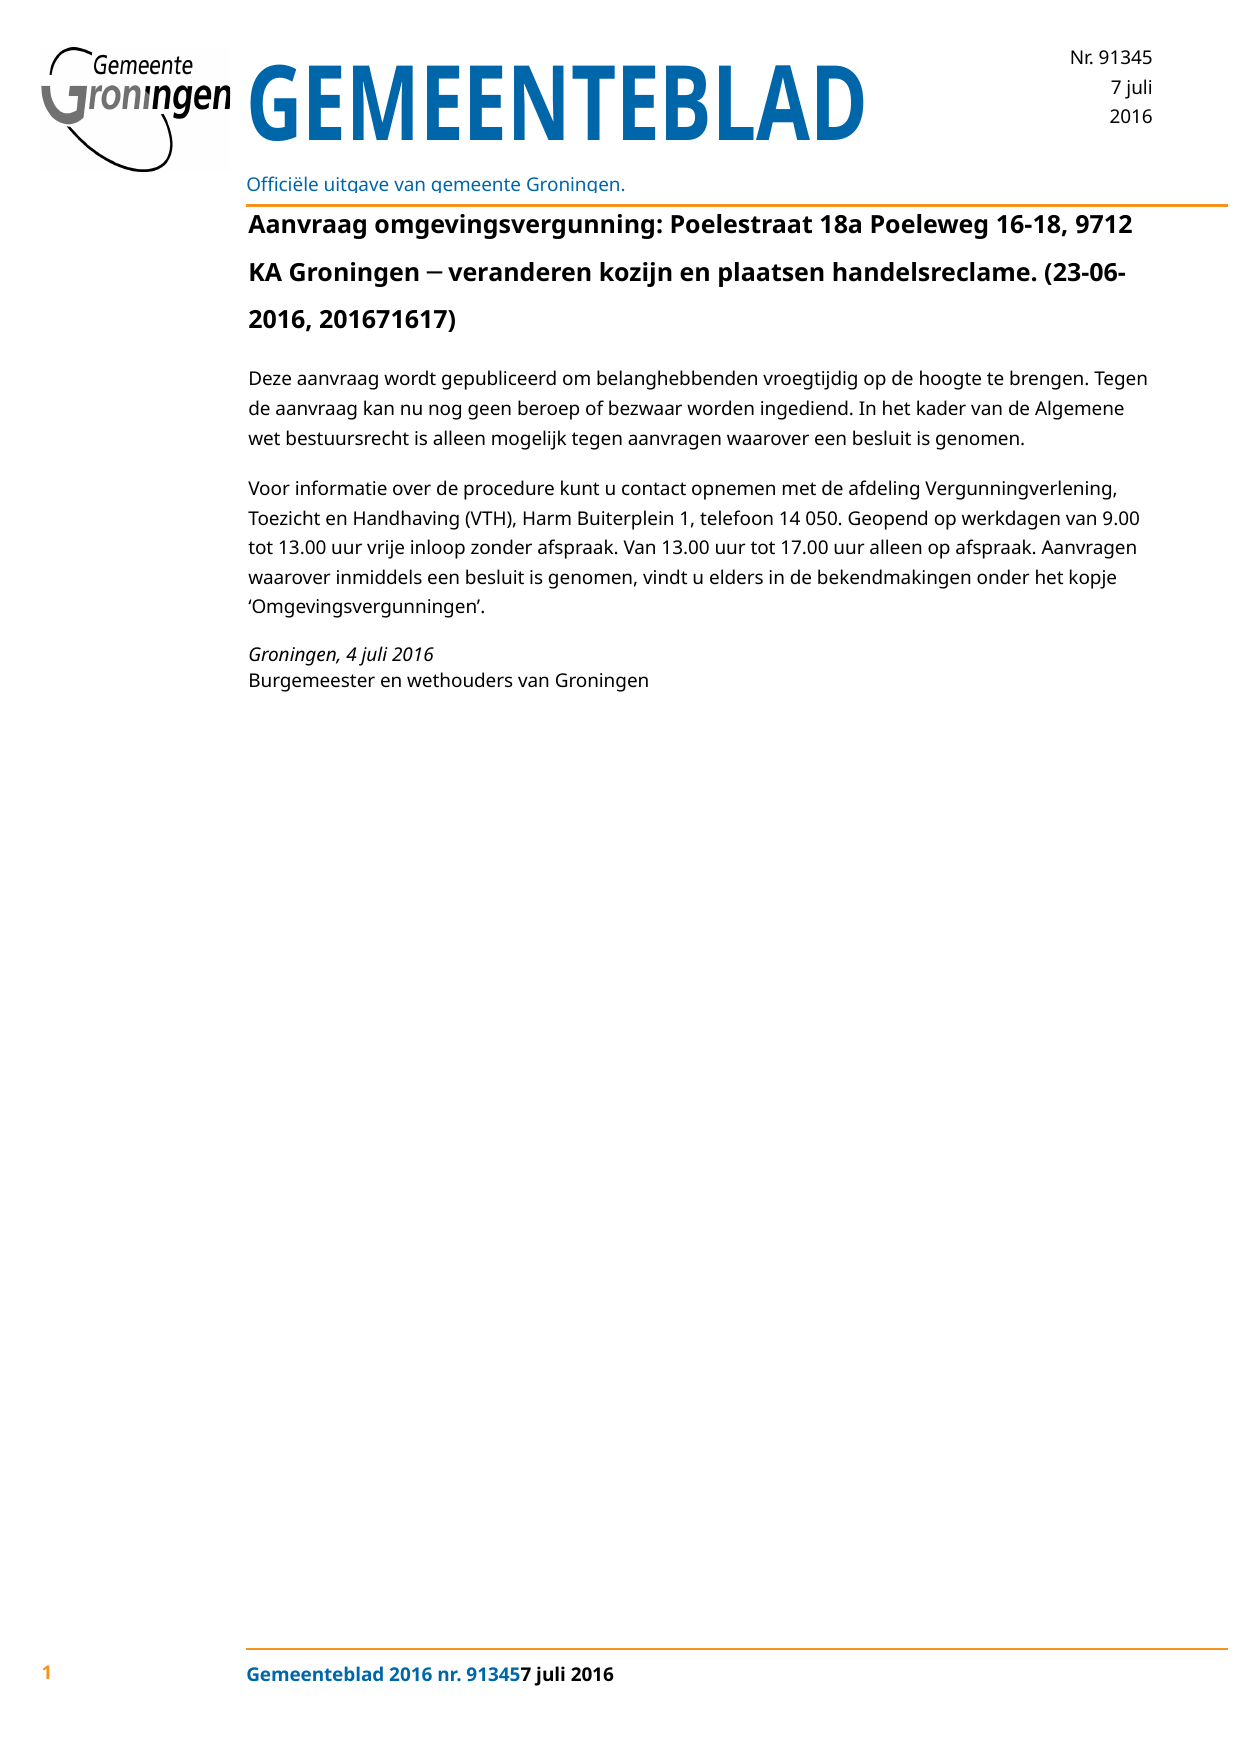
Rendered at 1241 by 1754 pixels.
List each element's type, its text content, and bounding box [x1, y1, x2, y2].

text Voor informatie over de procedure kunt u contact opnemen met de afdeling Vergunningverlening, Toezicht en Handhaving (VTH), Harm Buiterplein 1, telefoon 14 050. Geopend op werkdagen van 9.00 tot 13.00 uur vrije inloop zonder afspraak. Van 13.00 uur tot 17.00 uur alleen op afspraak. Aanvragen waarover inmiddels een besluit is genomen, vindt u elders in de bekendmakingen onder het kopje ‘Omgevingsvergunningen’. [248, 475, 1152, 619]
text Groningen, 4 juli 2016 [248, 641, 1152, 667]
text Deze aanvraag wordt gepubliceerd om belanghebbenden vroegtijdig op de hoogte te brengen. Tegen de aanvraag kan nu nog geen beroep of bezwaar worden ingediend. In het kader van de Algemene wet bestuursrecht is alleen mogelijk tegen aanvragen waarover een besluit is genomen. [248, 366, 1152, 450]
picture [41, 47, 231, 172]
text Burgemeester en wethouders van Groningen [248, 667, 1152, 693]
text Aanvraag omgevingsvergunning: Poelestraat 18a Poeleweg 16-18, 9712 KA Groningen ─ veranderen kozijn en plaatsen handelsreclame. (23-06-2016, 201671617) [248, 207, 1152, 336]
